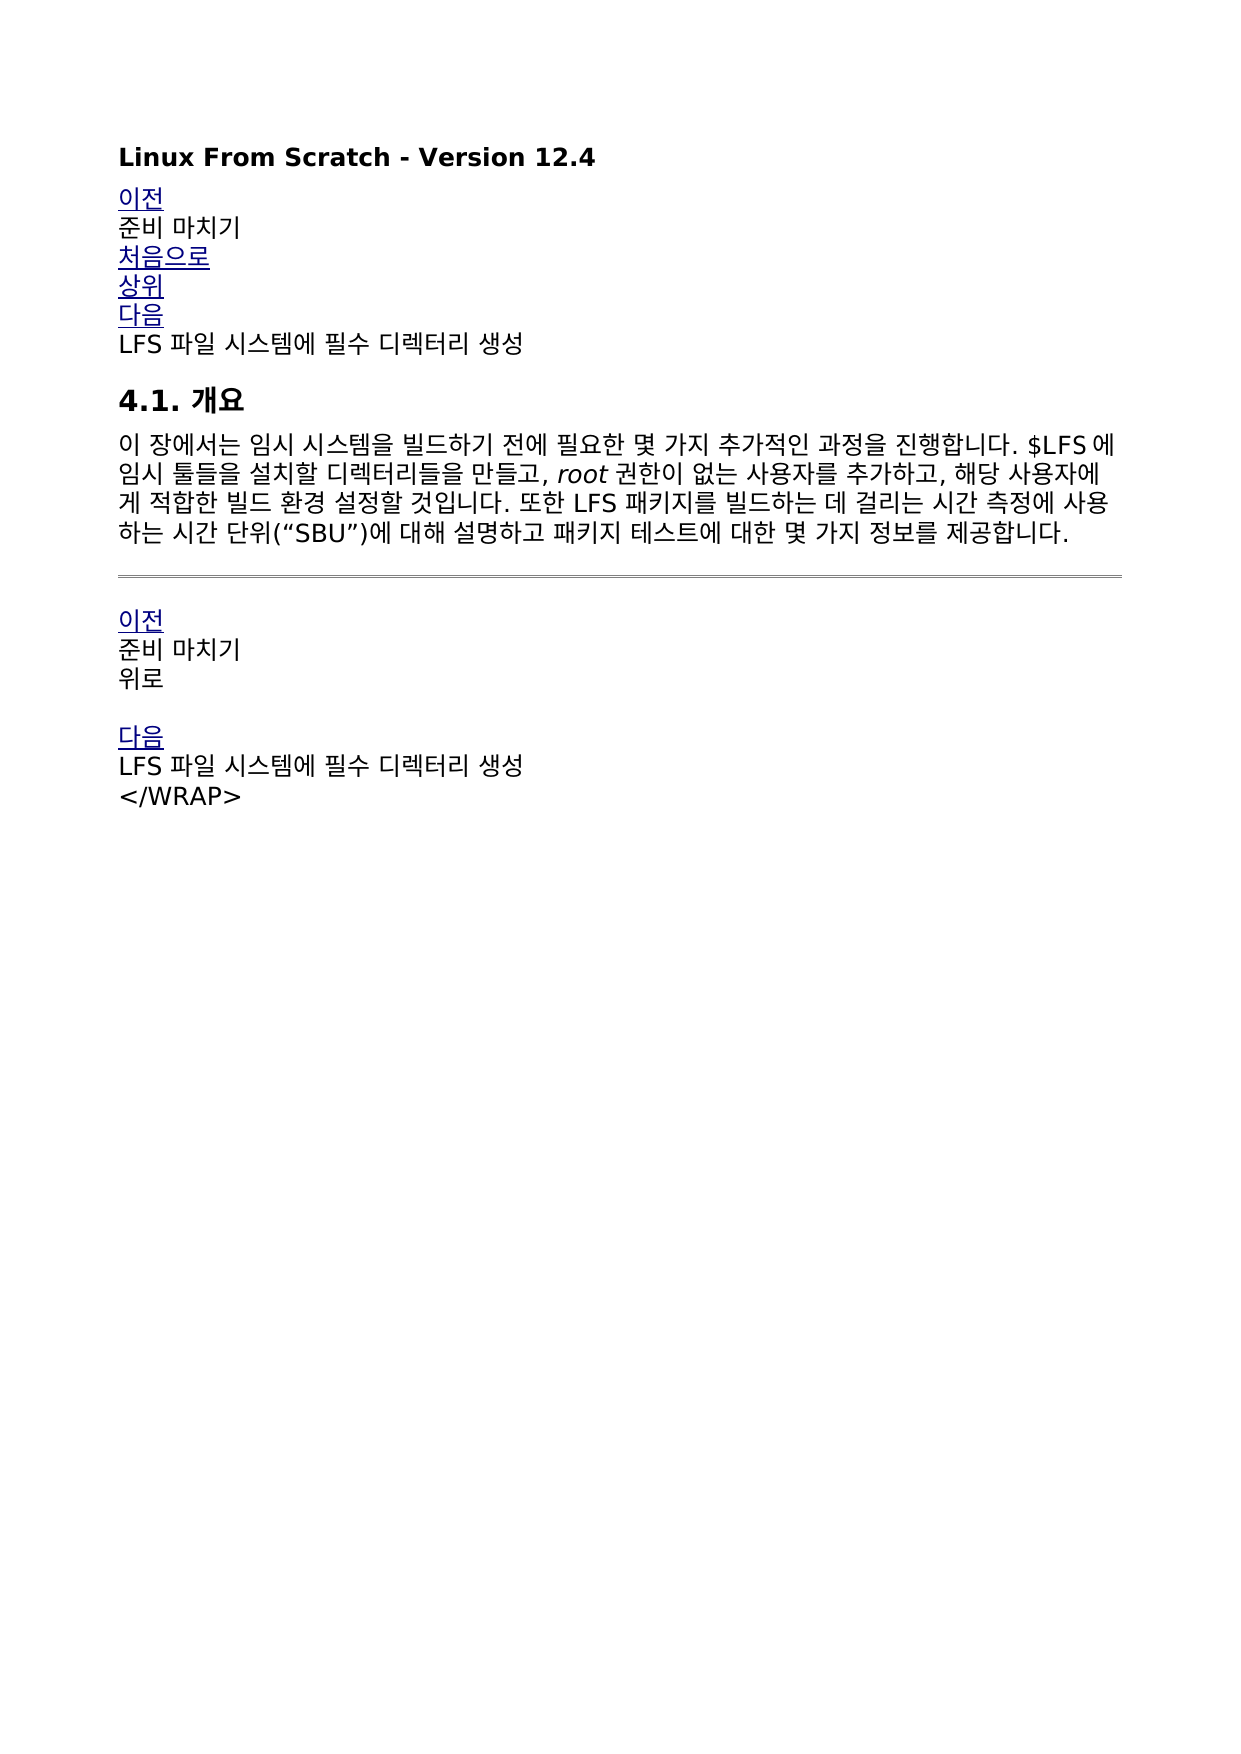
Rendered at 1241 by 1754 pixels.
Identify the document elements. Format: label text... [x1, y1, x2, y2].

text </WRAP> [118, 782, 1122, 811]
text 다음 LFS 파일 시스템에 필수 디렉터리 생성 [118, 301, 1122, 360]
text 처음으로 상위 [118, 243, 1122, 301]
subtitle Linux From Scratch - Version 12.4 [118, 143, 1122, 172]
text 위로 [118, 665, 1122, 723]
text 다음 LFS 파일 시스템에 필수 디렉터리 생성 [118, 723, 1122, 782]
text 이전 준비 마치기 [118, 607, 1122, 665]
text 이 장에서는 임시 시스템을 빌드하기 전에 필요한 몇 가지 추가적인 과정을 진행합니다. $LFS에 임시 툴들을 설치할 디렉터리들을 만들고, root 권한이 없는 사용자를 추가하고, 해당 사용자에게 적합한 빌드 환경 설정할 것입니다. 또한 LFS 패키지를 빌드하는 데 걸리는 시간 측정에 사용하는 시간 단위(“SBU”)에 대해 설명하고 패키지 테스트에 대한 몇 가지 정보를 제공합니다. [118, 431, 1122, 548]
text 이전 준비 마치기 [118, 185, 1122, 243]
subtitle 4.1. 개요 [118, 385, 1122, 419]
